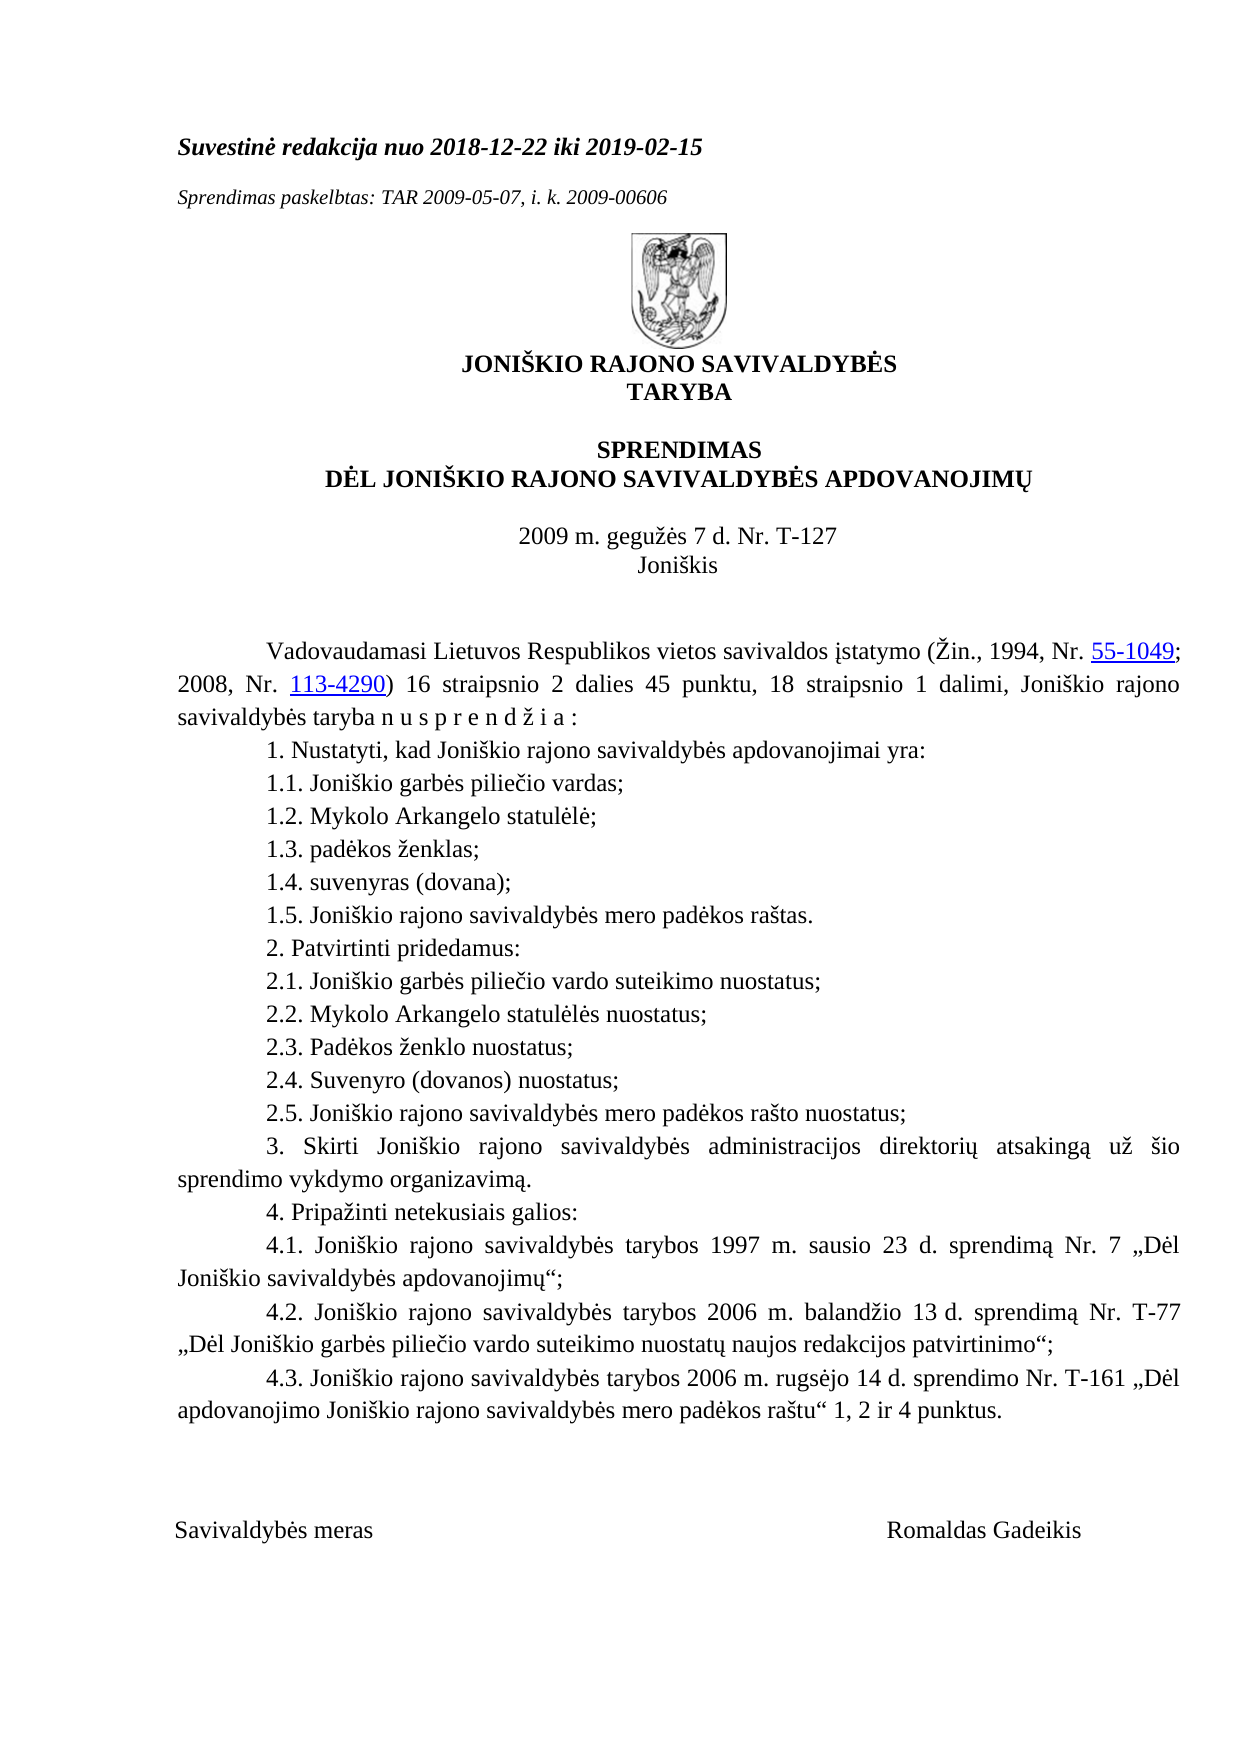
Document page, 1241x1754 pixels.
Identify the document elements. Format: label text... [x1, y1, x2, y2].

text 1. Nustatyti, kad Joniškio rajono savivaldybės apdovanojimai yra: [177, 735, 1181, 764]
text 2. Patvirtinti pridedamus: [177, 933, 1181, 962]
text DĖL JONIŠKIO RAJONO SAVIVALDYBĖS APDOVANOJIMŲ [177, 464, 1181, 492]
text 1.3. padėkos ženklas; [177, 834, 1181, 863]
text 1.4. suvenyras (dovana); [177, 867, 1181, 896]
text Savivaldybės meras Romaldas Gadeikis [174, 1515, 1181, 1544]
text TARYBA [177, 377, 1181, 406]
text 2.5. Joniškio rajono savivaldybės mero padėkos rašto nuostatus; [177, 1098, 1181, 1127]
text JONIŠKIO RAJONO SAVIVALDYBĖS [177, 349, 1181, 377]
text Joniškis [174, 550, 1181, 579]
text 2.1. Joniškio garbės piliečio vardo suteikimo nuostatus; [177, 966, 1181, 995]
text 3. Skirti Joniškio rajono savivaldybės administracijos direktorių atsakingą už šio sprendimo vykdymo organizavimą. [177, 1131, 1181, 1193]
text SPRENDIMAS [177, 435, 1181, 464]
text 4. Pripažinti netekusiais galios: [192, 1197, 1181, 1226]
text 1.1. Joniškio garbės piliečio vardas; [177, 768, 1181, 797]
text Vadovaudamasi Lietuvos Respublikos vietos savivaldos įstatymo (Žin., 1994, Nr. 55-1049; 2008, Nr. 113-4290) 16 straipsnio 2 dalies 45 punktu, 18 straipsnio 1 dalimi, Joniškio rajono savivaldybės taryba nusprendžia: [177, 636, 1181, 731]
text 4.2. Joniškio rajono savivaldybės tarybos 2006 m. balandžio 13 d. sprendimą Nr. T-77 „Dėl Joniškio garbės piliečio vardo suteikimo nuostatų naujos redakcijos patvirtinimo“; [177, 1297, 1181, 1358]
text Sprendimas paskelbtas: TAR 2009-05-07, i. k. 2009-00606 [177, 185, 1181, 209]
text 2.3. Padėkos ženklo nuostatus; [177, 1032, 1181, 1061]
text 2009 m. gegužės 7 d. Nr. T-127 [174, 521, 1181, 550]
text 4.3. Joniškio rajono savivaldybės tarybos 2006 m. rugsėjo 14 d. sprendimo Nr. T-161 „Dėl apdovanojimo Joniškio rajono savivaldybės mero padėkos raštu“ 1, 2 ir 4 punktus. [177, 1363, 1181, 1424]
text 2.2. Mykolo Arkangelo statulėlės nuostatus; [177, 999, 1181, 1028]
text 1.2. Mykolo Arkangelo statulėlė; [177, 801, 1181, 830]
text 1.5. Joniškio rajono savivaldybės mero padėkos raštas. [177, 900, 1181, 929]
text 2.4. Suvenyro (dovanos) nuostatus; [177, 1065, 1181, 1094]
text 4.1. Joniškio rajono savivaldybės tarybos 1997 m. sausio 23 d. sprendimą Nr. 7 „Dėl Joniškio savivaldybės apdovanojimų“; [177, 1231, 1181, 1292]
text Suvestinė redakcija nuo 2018-12-22 iki 2019-02-15 [177, 132, 1181, 161]
